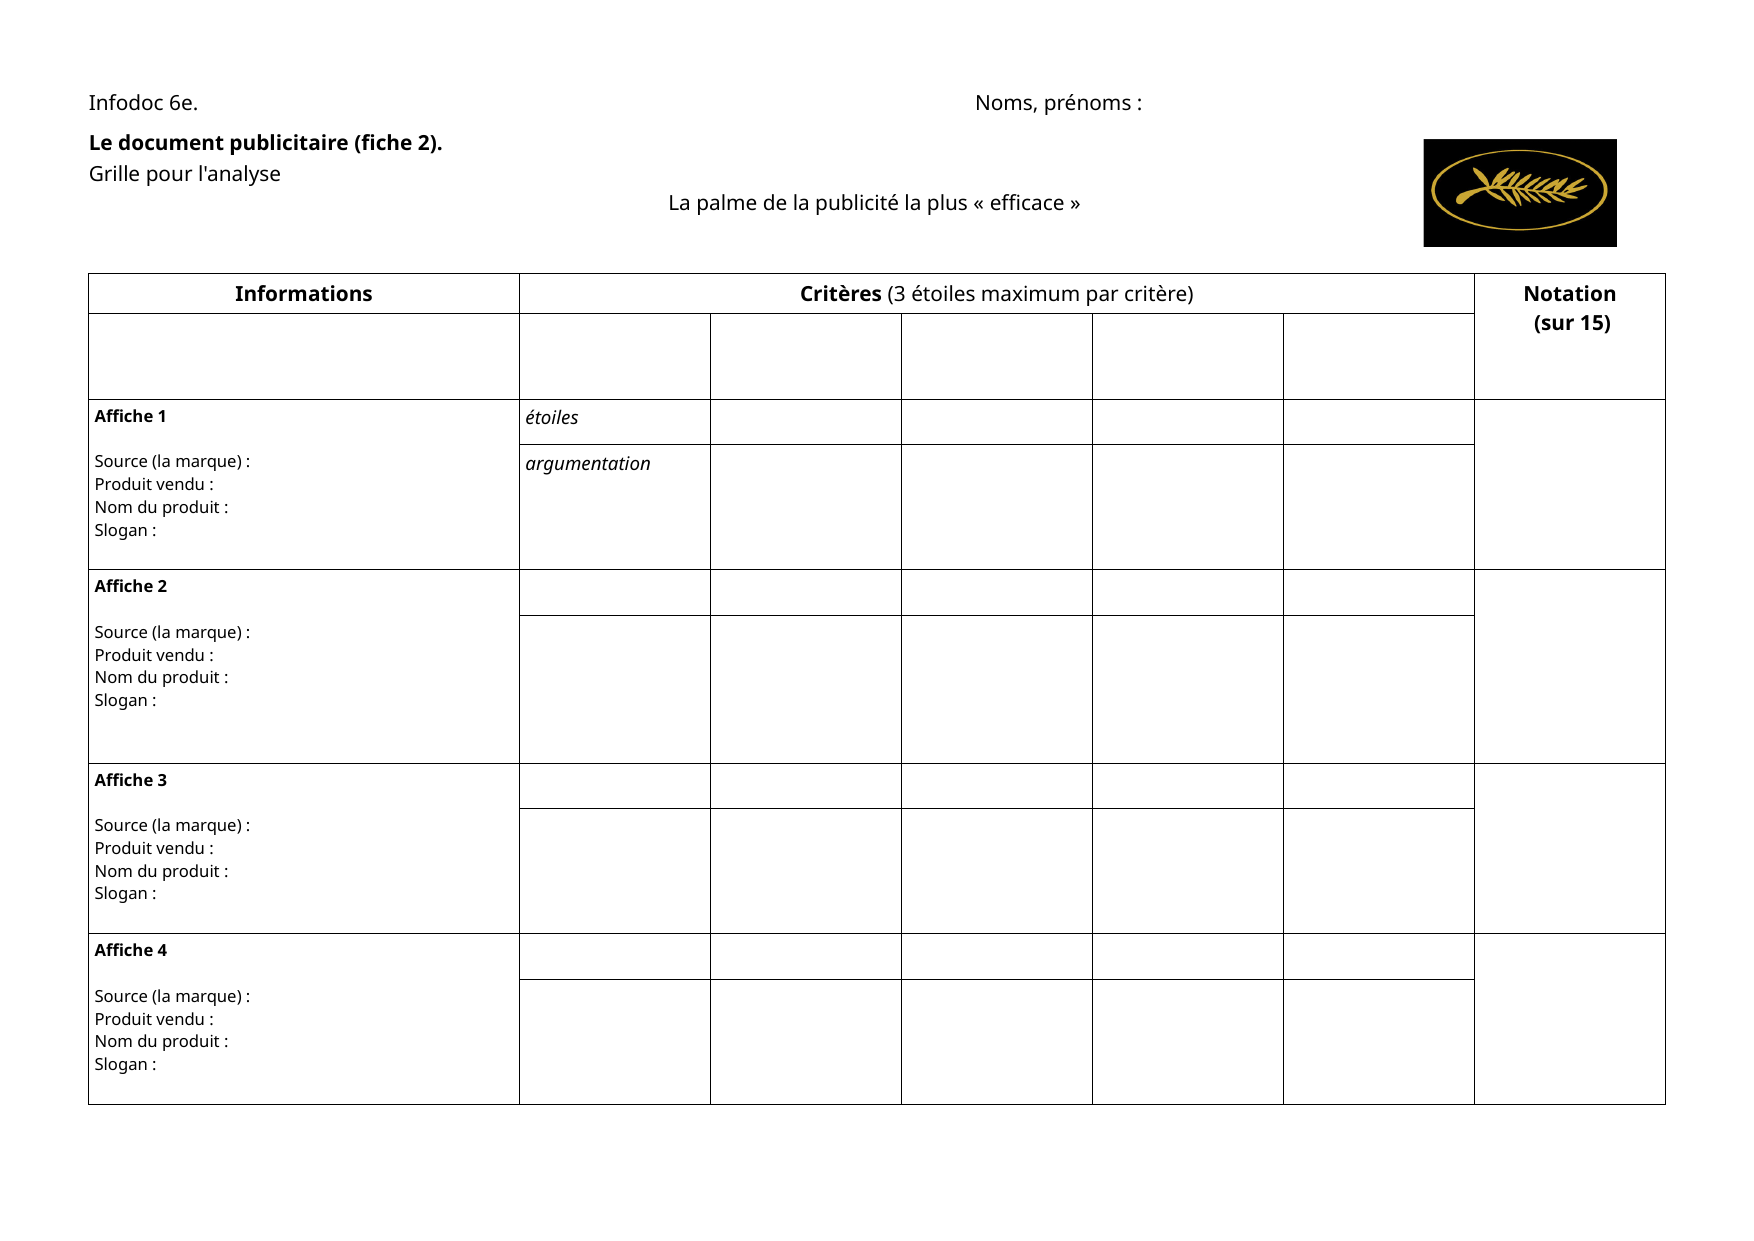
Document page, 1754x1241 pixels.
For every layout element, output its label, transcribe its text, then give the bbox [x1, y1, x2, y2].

table_cell [1093, 445, 1283, 569]
text [1617, 188, 1665, 216]
table_header Informations [89, 274, 519, 313]
picture [1423, 139, 1617, 247]
table_cell Affiche 1 Source (la marque) : Produit vendu : Nom du produit : Slogan : [89, 400, 519, 569]
table_cell [1284, 570, 1474, 615]
text La palme de la publicité la plus « efficace » [88, 188, 1423, 216]
table_cell [520, 570, 710, 615]
table_cell [902, 314, 1092, 399]
text [1617, 159, 1665, 188]
table_cell [711, 764, 901, 808]
table_cell étoiles [520, 400, 710, 444]
table_header Critères (3 étoiles maximum par critère) [520, 274, 1474, 313]
table_cell [1475, 570, 1665, 762]
table_cell [711, 314, 901, 399]
table_header Affiche 4 Source (la marque) : Produit vendu : Nom du produit : Slogan : [89, 934, 519, 1104]
table_cell [1093, 314, 1283, 399]
table_cell [520, 314, 710, 399]
text Le document publicitaire (fiche 2). [88, 117, 1665, 159]
table_cell [902, 764, 1092, 808]
table_cell [89, 314, 519, 399]
table_cell [1093, 809, 1283, 933]
table_cell Affiche 3 Source (la marque) : Produit vendu : Nom du produit : Slogan : [89, 764, 519, 933]
table_cell [1284, 616, 1474, 762]
table_cell [711, 809, 901, 933]
table_cell [711, 570, 901, 615]
table_cell [1475, 764, 1665, 933]
table_cell [902, 570, 1092, 615]
table_cell [711, 980, 901, 1104]
table_header [902, 934, 1092, 979]
table_header Notation (sur 15) [1475, 274, 1665, 399]
table_cell [1284, 809, 1474, 933]
table_cell [711, 400, 901, 444]
table_cell [711, 616, 901, 762]
table_header [520, 934, 710, 979]
table_header [1284, 934, 1474, 979]
table_cell [1093, 400, 1283, 444]
table_cell [1093, 570, 1283, 615]
table_cell [711, 445, 901, 569]
table_cell [1475, 400, 1665, 569]
table_cell [1093, 616, 1283, 762]
table_cell [902, 980, 1092, 1104]
text Infodoc 6e. Noms, prénoms : [88, 88, 1665, 117]
table_header [1475, 934, 1665, 1104]
table_cell [902, 445, 1092, 569]
table_header [711, 934, 901, 979]
table_cell [1284, 980, 1474, 1104]
table_header [1093, 934, 1283, 979]
table_cell [520, 764, 710, 808]
table_cell [1093, 764, 1283, 808]
table_cell [520, 809, 710, 933]
table_cell [520, 616, 710, 762]
table_cell [1093, 980, 1283, 1104]
table_cell [1284, 764, 1474, 808]
table_cell [902, 616, 1092, 762]
table_cell [902, 400, 1092, 444]
table_cell [520, 980, 710, 1104]
table_cell [902, 809, 1092, 933]
text Grille pour l'analyse [88, 159, 1423, 188]
table_cell [1284, 314, 1474, 399]
table_cell [1284, 445, 1474, 569]
table_cell argumentation [520, 445, 710, 569]
table_cell Affiche 2 Source (la marque) : Produit vendu : Nom du produit : Slogan : [89, 570, 519, 762]
table_cell [1284, 400, 1474, 444]
